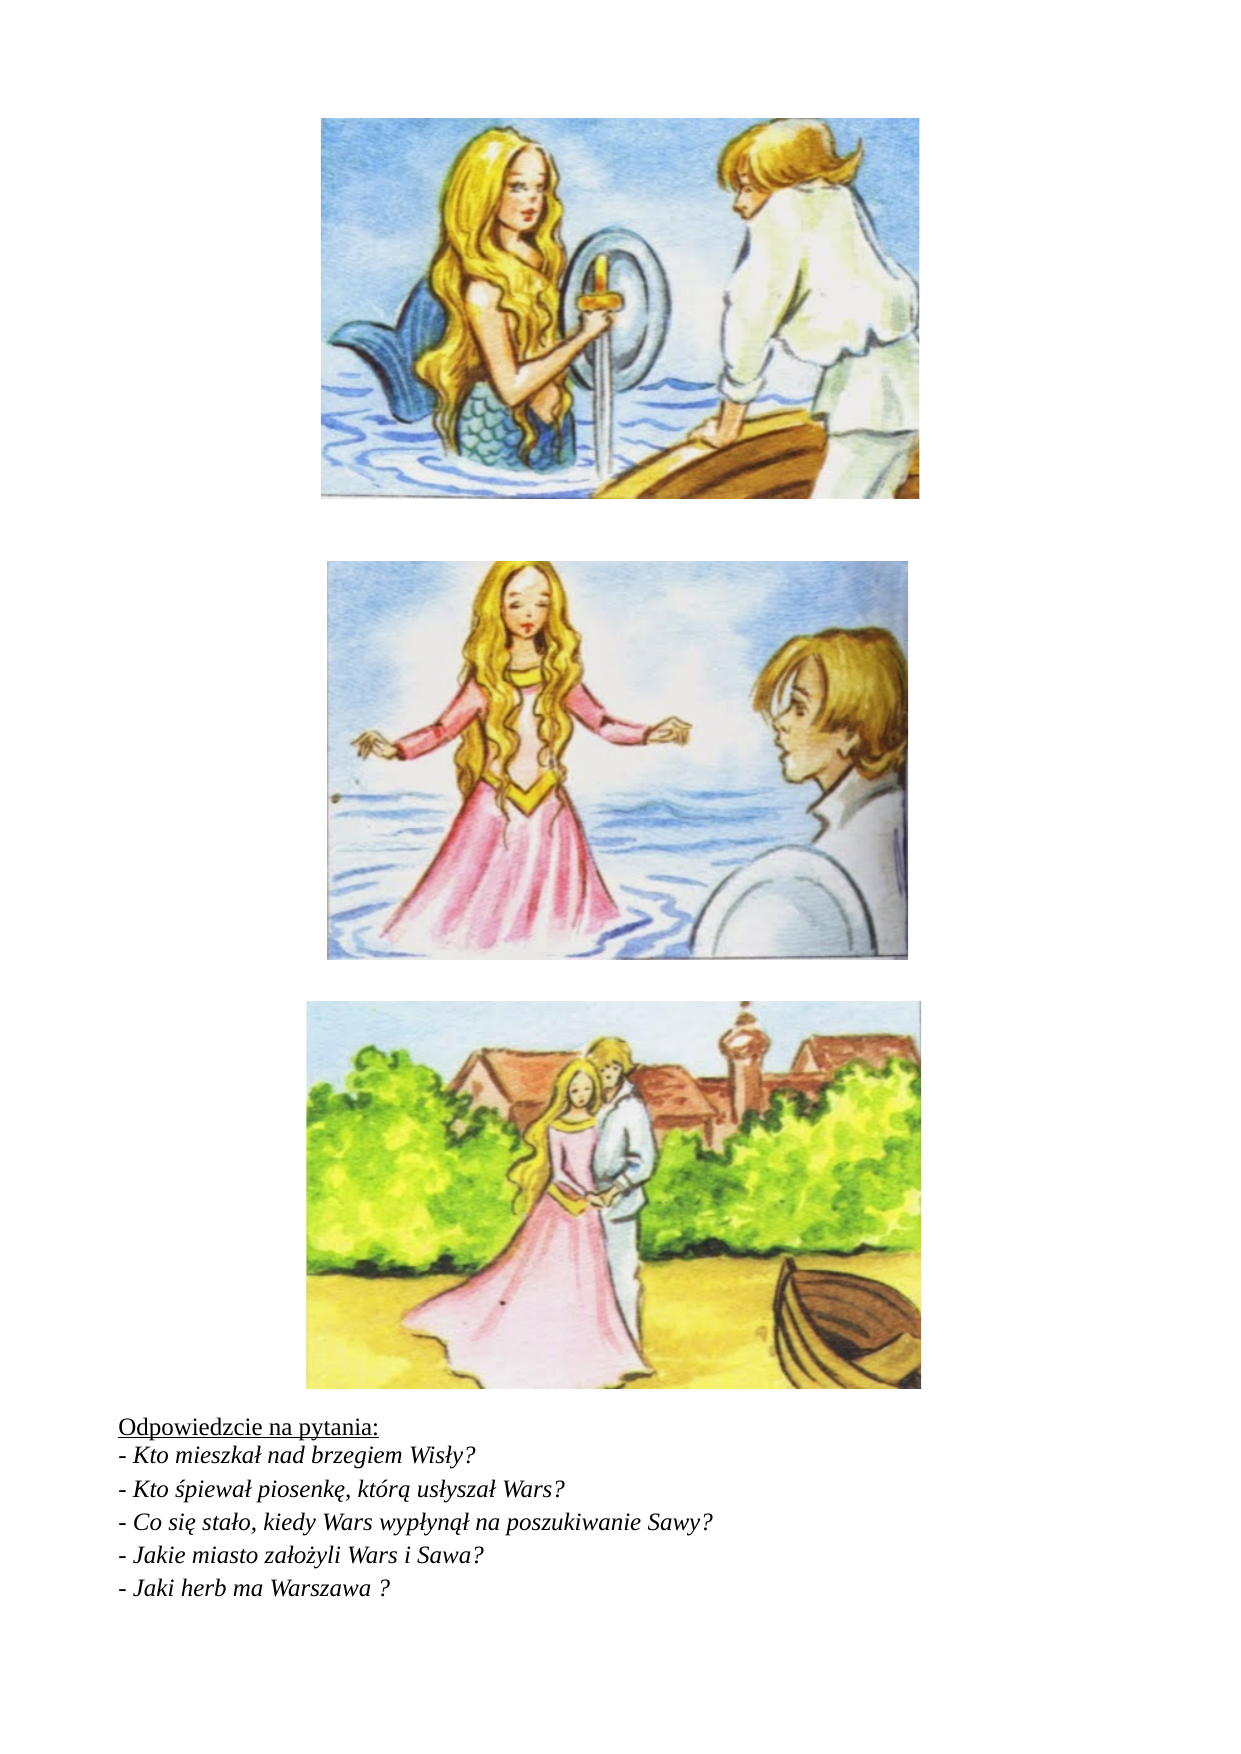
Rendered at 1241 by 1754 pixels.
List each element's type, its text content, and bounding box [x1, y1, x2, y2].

picture [320, 118, 920, 499]
text Odpowiedzcie na pytania: [118, 1412, 1122, 1441]
text - Kto mieszkał nad brzegiem Wisły? - Kto śpiewał piosenkę, którą usłyszał Wars? - Co się stało, kiedy Wars wypłynął na poszukiwanie Sawy? - Jakie miasto założyli Wars i Sawa? - Jaki herb ma Warszawa ? [118, 1441, 1122, 1601]
picture [306, 1001, 922, 1389]
picture [327, 561, 909, 960]
